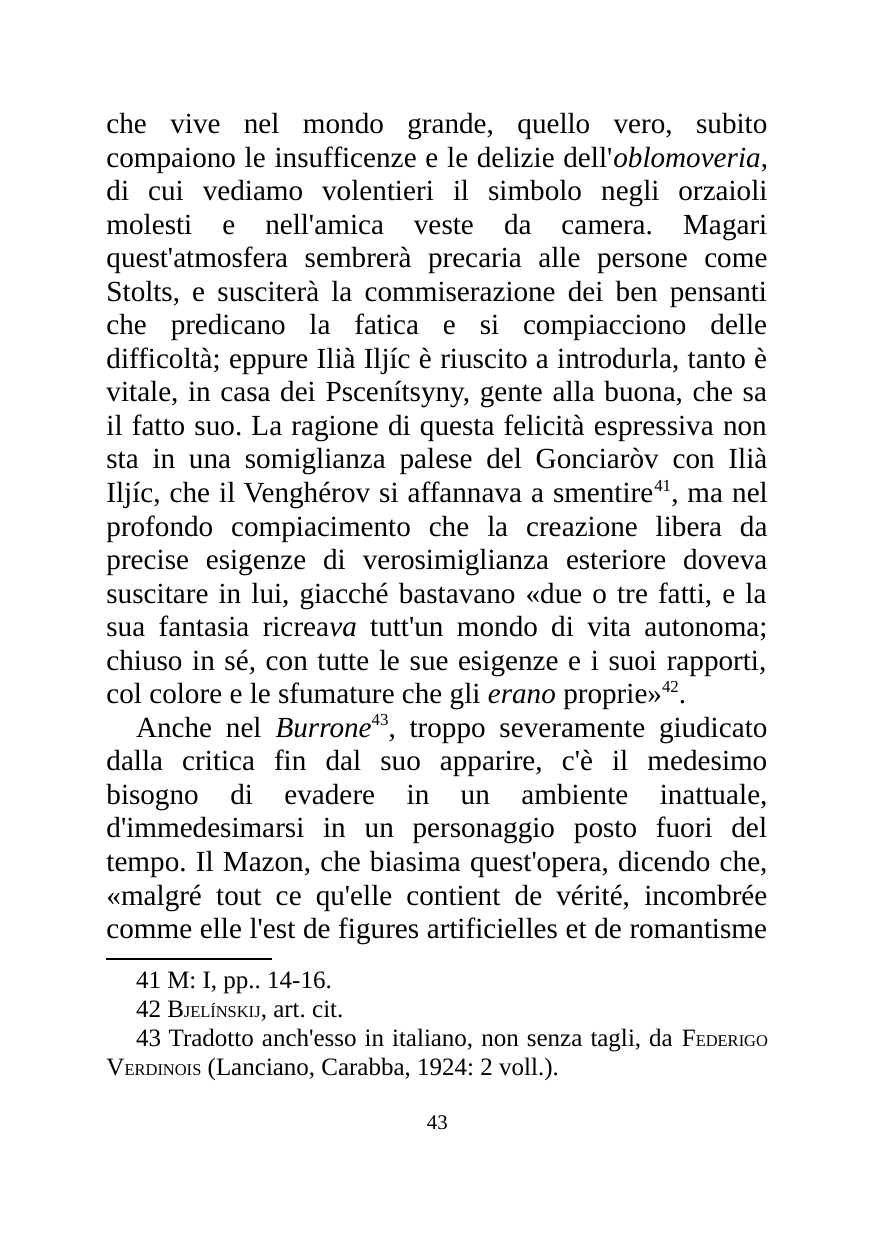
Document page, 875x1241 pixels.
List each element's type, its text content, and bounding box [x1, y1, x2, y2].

text Tradotto anch'esso in italiano, non senza tagli, da Federigo Verdinois (Lanciano, Carabba, 1924: 2 voll.). [106, 1023, 768, 1080]
text che vive nel mondo grande, quello vero, subito compaiono le insufficenze e le delizie dell'oblomoveria, di cui vediamo volentieri il simbolo negli orzaioli molesti e nell'amica veste da camera. Magari quest'atmosfera sembrerà precaria alle persone come Stolts, e susciterà la commiserazione dei ben pensanti che predicano la fatica e si compiacciono delle difficoltà; eppure Ilià Iljíc è riuscito a introdurla, tanto è vitale, in casa dei Pscenítsyny, gente alla buona, che sa il fatto suo. La ragione di questa felicità espressiva non sta in una somiglianza palese del Gonciaròv con Ilià Iljíc, che il Venghérov si affannava a smentire, ma nel profondo compiacimento che la creazione libera da precise esigenze di verosimiglianza esteriore doveva suscitare in lui, giacché bastavano «due o tre fatti, e la sua fantasia ricreava tutt'un mondo di vita autonoma; chiuso in sé, con tutte le sue esigenze e i suoi rapporti, col colore e le sfumature che gli erano proprie». [106, 106, 768, 710]
text M: I, pp.. 14-16. [106, 965, 768, 994]
text Bjelínskij, art. cit. [106, 994, 768, 1023]
text Anche nel Burrone, troppo severamente giudicato dalla critica fin dal suo apparire, c'è il medesimo bisogno di evadere in un ambiente inattuale, d'immedesimarsi in un personaggio posto fuori del tempo. Il Mazon, che biasima quest'opera, dicendo che, «malgré tout ce qu'elle contient de vérité, incombrée comme elle l'est de figures artificielles et de romantisme [106, 710, 768, 945]
